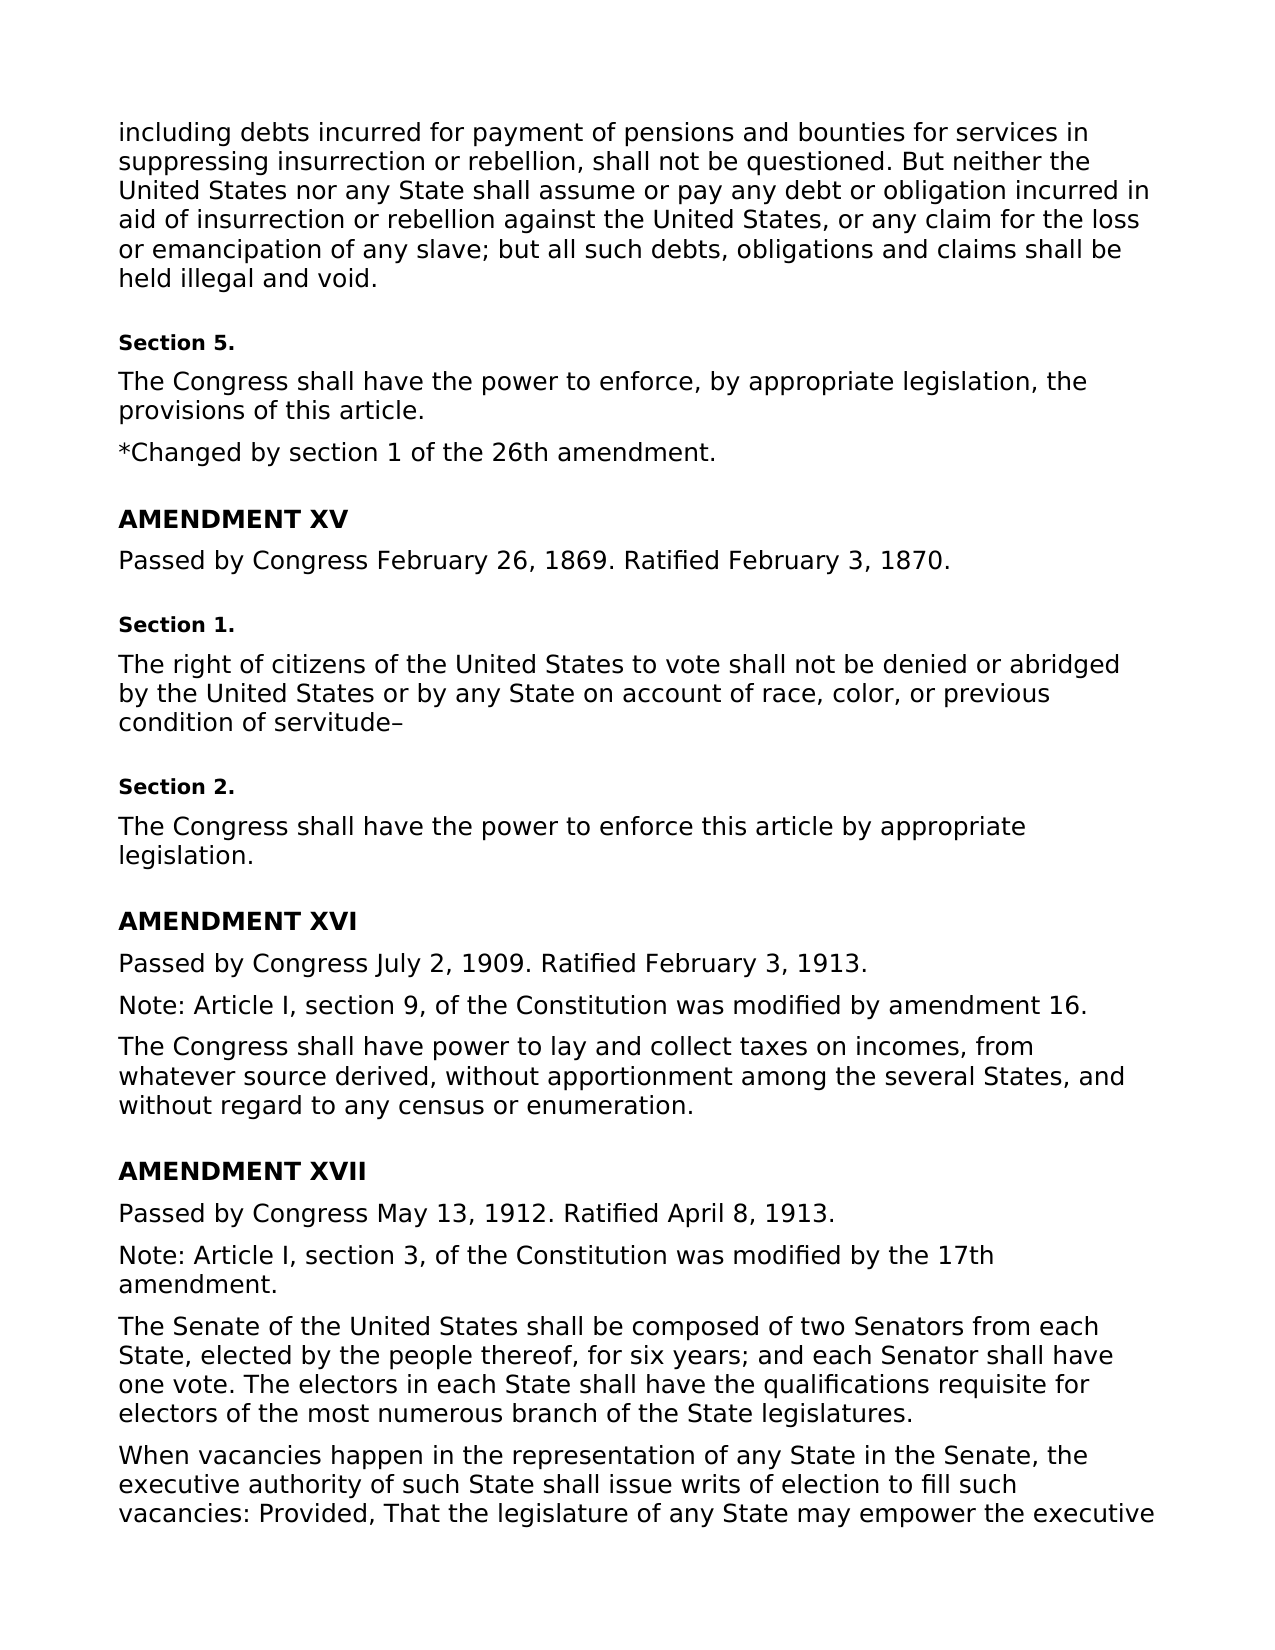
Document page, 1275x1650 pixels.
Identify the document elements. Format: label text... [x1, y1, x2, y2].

text including debts incurred for payment of pensions and bounties for services in suppressing insurrection or rebellion, shall not be questioned. But neither the United States nor any State shall assume or pay any debt or obligation incurred in aid of insurrection or rebellion against the United States, or any claim for the loss or emancipation of any slave; but all such debts, obligations and claims shall be held illegal and void. [118, 118, 1157, 293]
text Note: Article I, section 3, of the Constitution was modified by the 17th amendment. [118, 1241, 1157, 1299]
text Passed by Congress July 2, 1909. Ratified February 3, 1913. [118, 949, 1157, 978]
subtitle AMENDMENT XVII [118, 1158, 1157, 1187]
text The right of citizens of the United States to vote shall not be denied or abridged by the United States or by any State on account of race, color, or previous condition of servitude– [118, 650, 1157, 737]
text The Senate of the United States shall be composed of two Senators from each State, elected by the people thereof, for six years; and each Senator shall have one vote. The electors in each State shall have the qualifications requisite for electors of the most numerous branch of the State legislatures. [118, 1312, 1157, 1428]
text The Congress shall have power to lay and collect taxes on incomes, from whatever source derived, without apportionment among the several States, and without regard to any census or enumeration. [118, 1033, 1157, 1120]
subtitle Section 5. [118, 331, 1157, 355]
text The Congress shall have the power to enforce, by appropriate legislation, the provisions of this article. [118, 367, 1157, 426]
text Passed by Congress May 13, 1912. Ratified April 8, 1913. [118, 1199, 1157, 1228]
subtitle Section 1. [118, 613, 1157, 637]
text The Congress shall have the power to enforce this article by appropriate legislation. [118, 812, 1157, 870]
text When vacancies happen in the representation of any State in the Senate, the executive authority of such State shall issue writs of election to fill such vacancies: Provided, That the legislature of any State may empower the executive [118, 1441, 1157, 1528]
subtitle AMENDMENT XVI [118, 908, 1157, 937]
subtitle AMENDMENT XV [118, 505, 1157, 534]
text Note: Article I, section 9, of the Constitution was modified by amendment 16. [118, 991, 1157, 1020]
text *Changed by section 1 of the 26th amendment. [118, 438, 1157, 467]
text Passed by Congress February 26, 1869. Ratified February 3, 1870. [118, 547, 1157, 576]
subtitle Section 2. [118, 775, 1157, 799]
